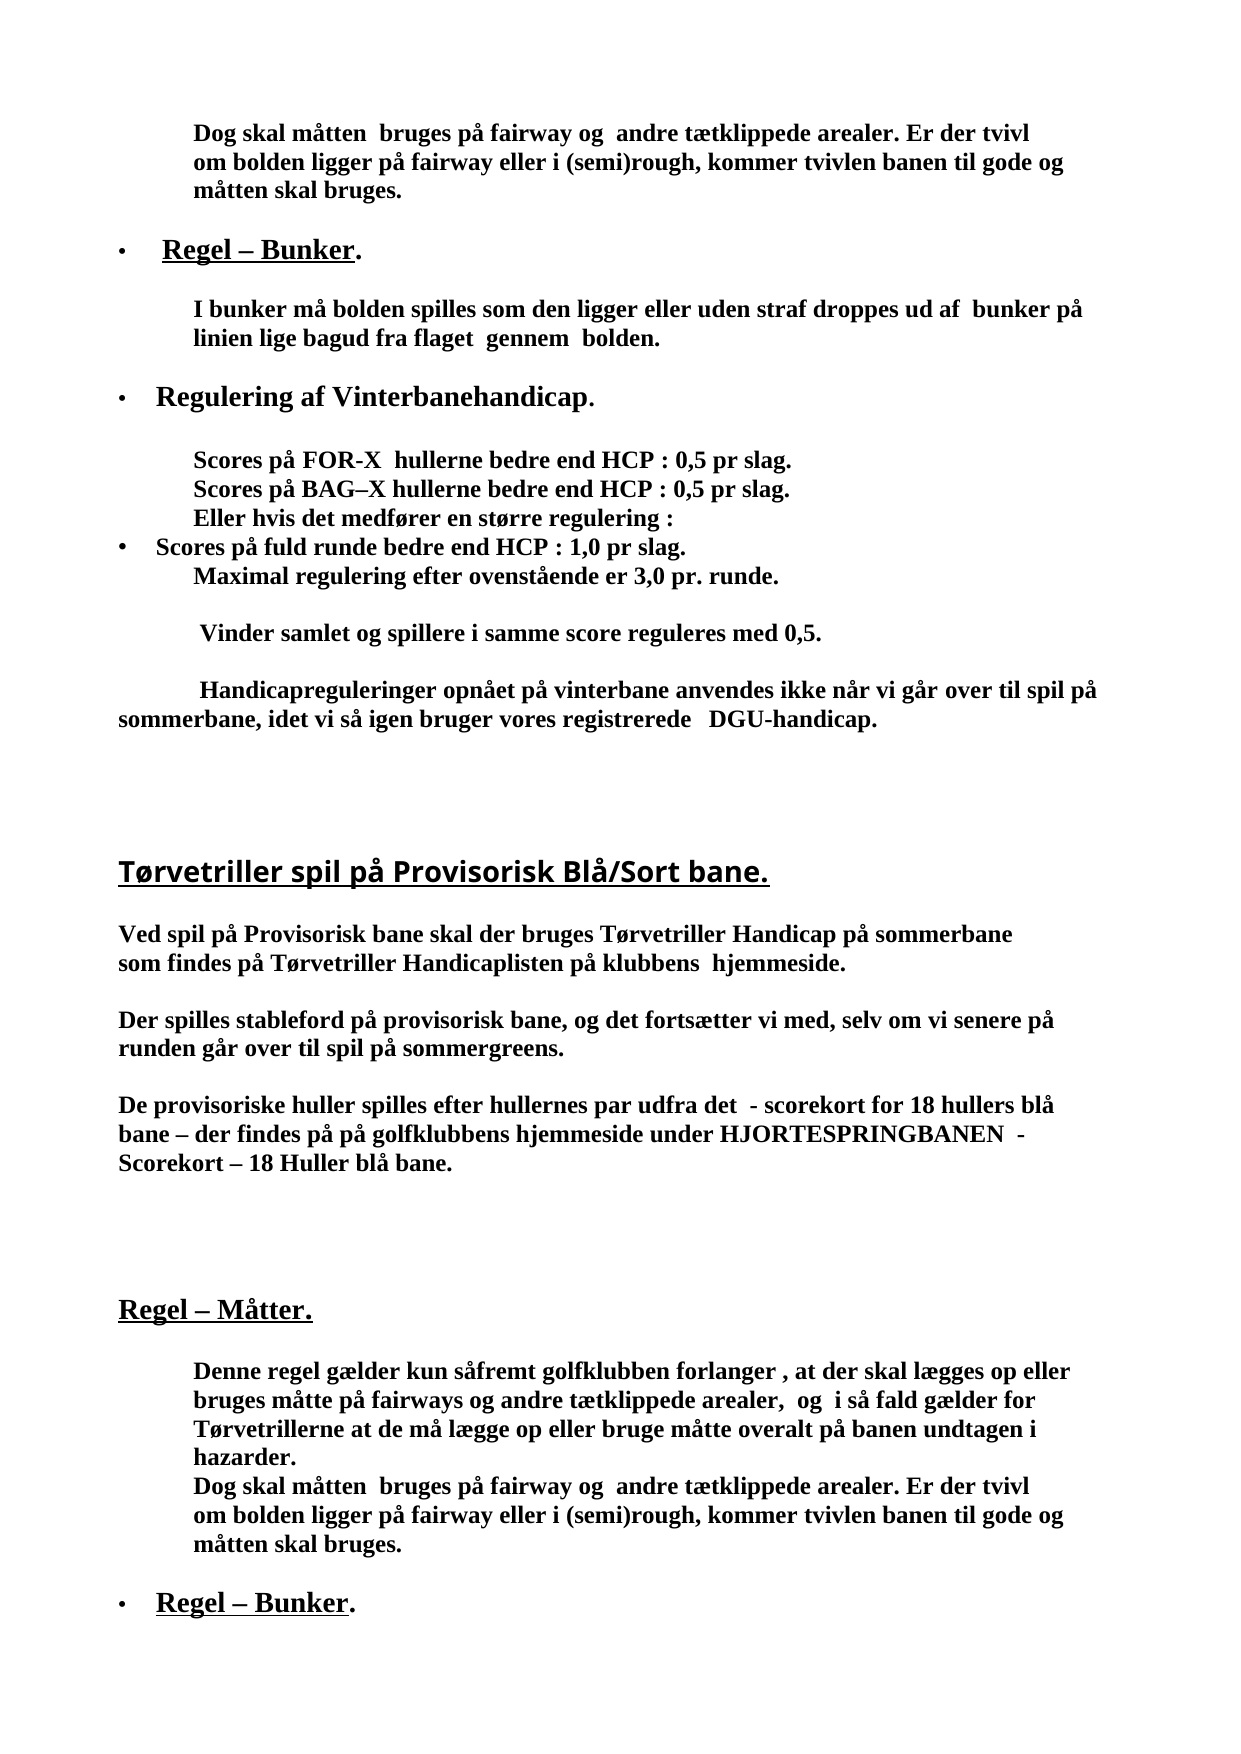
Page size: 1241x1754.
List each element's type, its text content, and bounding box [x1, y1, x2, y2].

list Regel – Bunker. [81, 1586, 1122, 1619]
text Tørvetriller spil på Provisorisk Blå/Sort bane. [118, 851, 1122, 891]
list Scores på fuld runde bedre end HCP : 1,0 pr slag. [81, 532, 1122, 561]
text måtten skal bruges. [193, 1529, 1122, 1557]
text bane – der findes på på golfklubbens hjemmeside under HJORTESPRINGBANEN - Scorekort – 18 Huller blå bane. [118, 1119, 1122, 1176]
text Tørvetrillerne at de må lægge op eller bruge måtte overalt på banen undtagen i hazarder. [193, 1414, 1122, 1471]
text Maximal regulering efter ovenstående er 3,0 pr. runde. [118, 561, 1122, 589]
text Eller hvis det medfører en større regulering : [193, 503, 1122, 532]
text Scores på BAG–X hullerne bedre end HCP : 0,5 pr slag. [193, 474, 1122, 503]
text Denne regel gælder kun såfremt golfklubben forlanger , at der skal lægges op eller bruges måtte på fairways og andre tætklippede arealer, og i så fald gælder for [193, 1356, 1122, 1414]
list Regel – Bunker. [81, 232, 1122, 266]
text Dog skal måtten bruges på fairway og andre tætklippede arealer. Er der tvivl [193, 1471, 1122, 1500]
text Vinder samlet og spillere i samme score reguleres med 0,5. [118, 618, 1122, 646]
text Ved spil på Provisorisk bane skal der bruges Tørvetriller Handicap på sommerbane [118, 919, 1122, 948]
text Regel – Måtter. [118, 1288, 1122, 1328]
text I bunker må bolden spilles som den ligger eller uden straf droppes ud af bunker på linien lige bagud fra flaget gennem bolden. [193, 294, 1122, 351]
text som findes på Tørvetriller Handicaplisten på klubbens hjemmeside. [118, 948, 1122, 977]
text om bolden ligger på fairway eller i (semi)rough, kommer tvivlen banen til gode og [193, 1500, 1122, 1529]
text måtten skal bruges. [193, 176, 1122, 204]
text Scores på FOR-X hullerne bedre end HCP : 0,5 pr slag. [193, 441, 1122, 474]
text Der spilles stableford på provisorisk bane, og det fortsætter vi med, selv om vi senere på runden går over til spil på sommergreens. [118, 1005, 1122, 1062]
text Handicapreguleringer opnået på vinterbane anvendes ikke når vi går over til spil på sommerbane, idet vi så igen bruger vores registrerede DGU-handicap. [118, 675, 1122, 733]
list Regulering af Vinterbanehandicap. [81, 379, 1122, 413]
text Dog skal måtten bruges på fairway og andre tætklippede arealer. Er der tvivl [193, 118, 1122, 147]
text om bolden ligger på fairway eller i (semi)rough, kommer tvivlen banen til gode og [193, 147, 1122, 176]
text De provisoriske huller spilles efter hullernes par udfra det - scorekort for 18 hullers blå [118, 1090, 1122, 1119]
